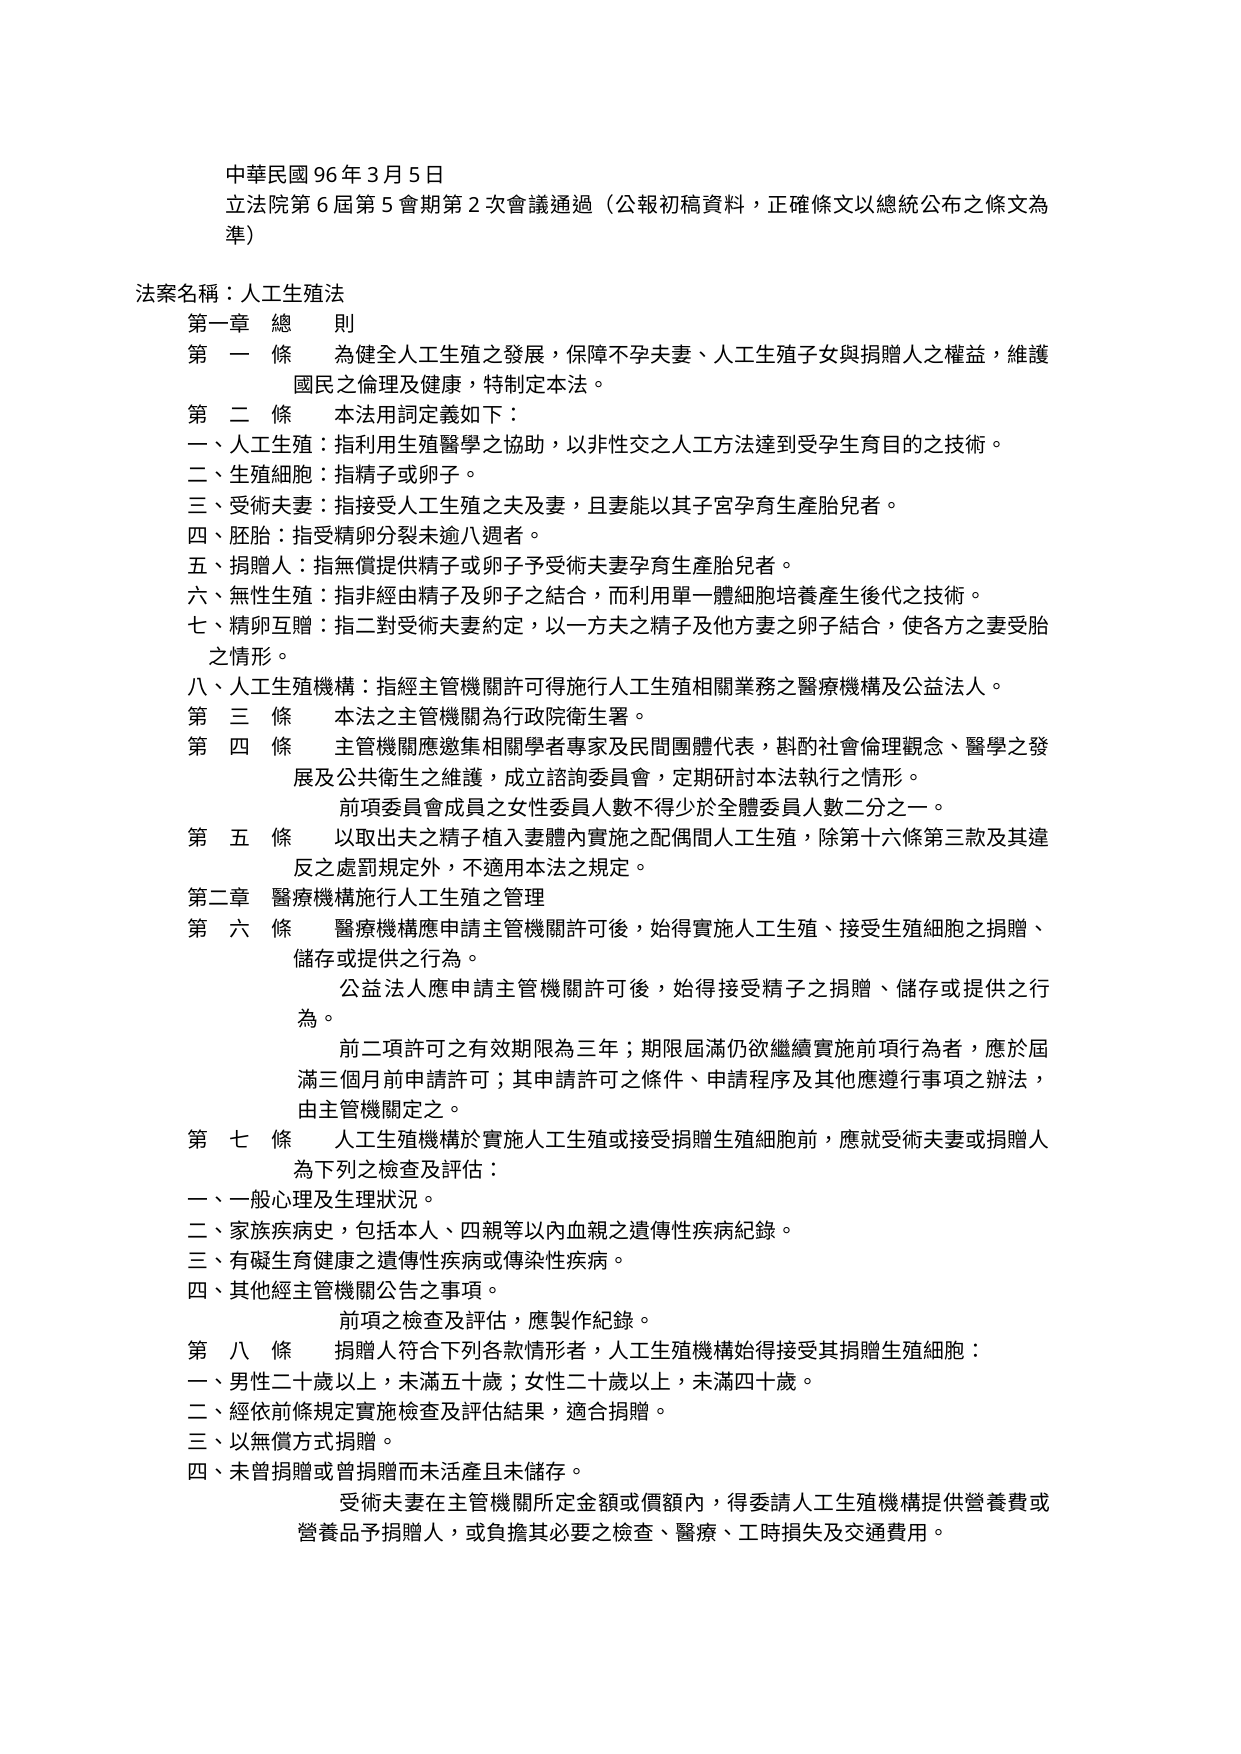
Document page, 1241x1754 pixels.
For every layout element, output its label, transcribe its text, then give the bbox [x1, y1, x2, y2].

text 一、一般心理及生理狀況。 [187, 1184, 1053, 1214]
text 四、未曾捐贈或曾捐贈而未活產且未儲存。 [187, 1456, 1053, 1486]
text 八、人工生殖機構：指經主管機關許可得施行人工生殖相關業務之醫療機構及公益法人。 [187, 670, 1053, 700]
text 一、人工生殖：指利用生殖醫學之協助，以非性交之人工方法達到受孕生育目的之技術。 [187, 428, 1053, 459]
text 二、經依前條規定實施檢查及評估結果，適合捐贈。 [187, 1395, 1053, 1425]
text 第 七 條 人工生殖機構於實施人工生殖或接受捐贈生殖細胞前，應就受術夫妻或捐贈人為下列之檢查及評估： [187, 1123, 1053, 1184]
text 六、無性生殖：指非經由精子及卵子之結合，而利用單一體細胞培養產生後代之技術。 [187, 579, 1053, 610]
text 三、受術夫妻：指接受人工生殖之夫及妻，且妻能以其子宮孕育生產胎兒者。 [187, 489, 1053, 519]
text 中華民國96年3月5日 [225, 158, 1053, 188]
text 受術夫妻在主管機關所定金額或價額內，得委請人工生殖機構提供營養費或營養品予捐贈人，或負擔其必要之檢查、醫療、工時損失及交通費用。 [297, 1486, 1053, 1546]
text 立法院第6屆第5會期第2次會議通過（公報初稿資料，正確條文以總統公布之條文為準） [225, 188, 1053, 249]
text 二、生殖細胞：指精子或卵子。 [187, 459, 1053, 489]
text 前項之檢查及評估，應製作紀錄。 [297, 1304, 1053, 1335]
text 第 六 條 醫療機構應申請主管機關許可後，始得實施人工生殖、接受生殖細胞之捐贈、儲存或提供之行為。 [187, 912, 1053, 972]
text 五、捐贈人：指無償提供精子或卵子予受術夫妻孕育生產胎兒者。 [187, 549, 1053, 579]
text 第二章 醫療機構施行人工生殖之管理 [187, 882, 1053, 912]
text 公益法人應申請主管機關許可後，始得接受精子之捐贈、儲存或提供之行為。 [297, 972, 1053, 1033]
text 第 四 條 主管機關應邀集相關學者專家及民間團體代表，斟酌社會倫理觀念、醫學之發展及公共衛生之維護，成立諮詢委員會，定期研討本法執行之情形。 [187, 731, 1053, 791]
text 前二項許可之有效期限為三年；期限屆滿仍欲繼續實施前項行為者，應於屆滿三個月前申請許可；其申請許可之條件、申請程序及其他應遵行事項之辦法，由主管機關定之。 [297, 1033, 1053, 1123]
text 四、其他經主管機關公告之事項。 [187, 1274, 1053, 1304]
text 四、胚胎：指受精卵分裂未逾八週者。 [187, 519, 1053, 549]
text 七、精卵互贈：指二對受術夫妻約定，以一方夫之精子及他方妻之卵子結合，使各方之妻受胎之情形。 [187, 610, 1053, 670]
text 前項委員會成員之女性委員人數不得少於全體委員人數二分之一。 [297, 791, 1053, 821]
text 二、家族疾病史，包括本人、四親等以內血親之遺傳性疾病紀錄。 [187, 1214, 1053, 1244]
text 一、男性二十歲以上，未滿五十歲；女性二十歲以上，未滿四十歲。 [187, 1365, 1053, 1395]
text 第一章 總 則 [187, 308, 1053, 338]
text 第 三 條 本法之主管機關為行政院衛生署。 [187, 700, 1053, 731]
text 法案名稱：人工生殖法 [135, 277, 1053, 308]
text 第 一 條 為健全人工生殖之發展，保障不孕夫妻、人工生殖子女與捐贈人之權益，維護國民之倫理及健康，特制定本法。 [187, 338, 1053, 398]
text 第 八 條 捐贈人符合下列各款情形者，人工生殖機構始得接受其捐贈生殖細胞： [187, 1335, 1053, 1365]
text 第 二 條 本法用詞定義如下： [187, 398, 1053, 428]
text 三、有礙生育健康之遺傳性疾病或傳染性疾病。 [187, 1244, 1053, 1274]
text 第 五 條 以取出夫之精子植入妻體內實施之配偶間人工生殖，除第十六條第三款及其違反之處罰規定外，不適用本法之規定。 [187, 821, 1053, 882]
text 三、以無償方式捐贈。 [187, 1425, 1053, 1456]
